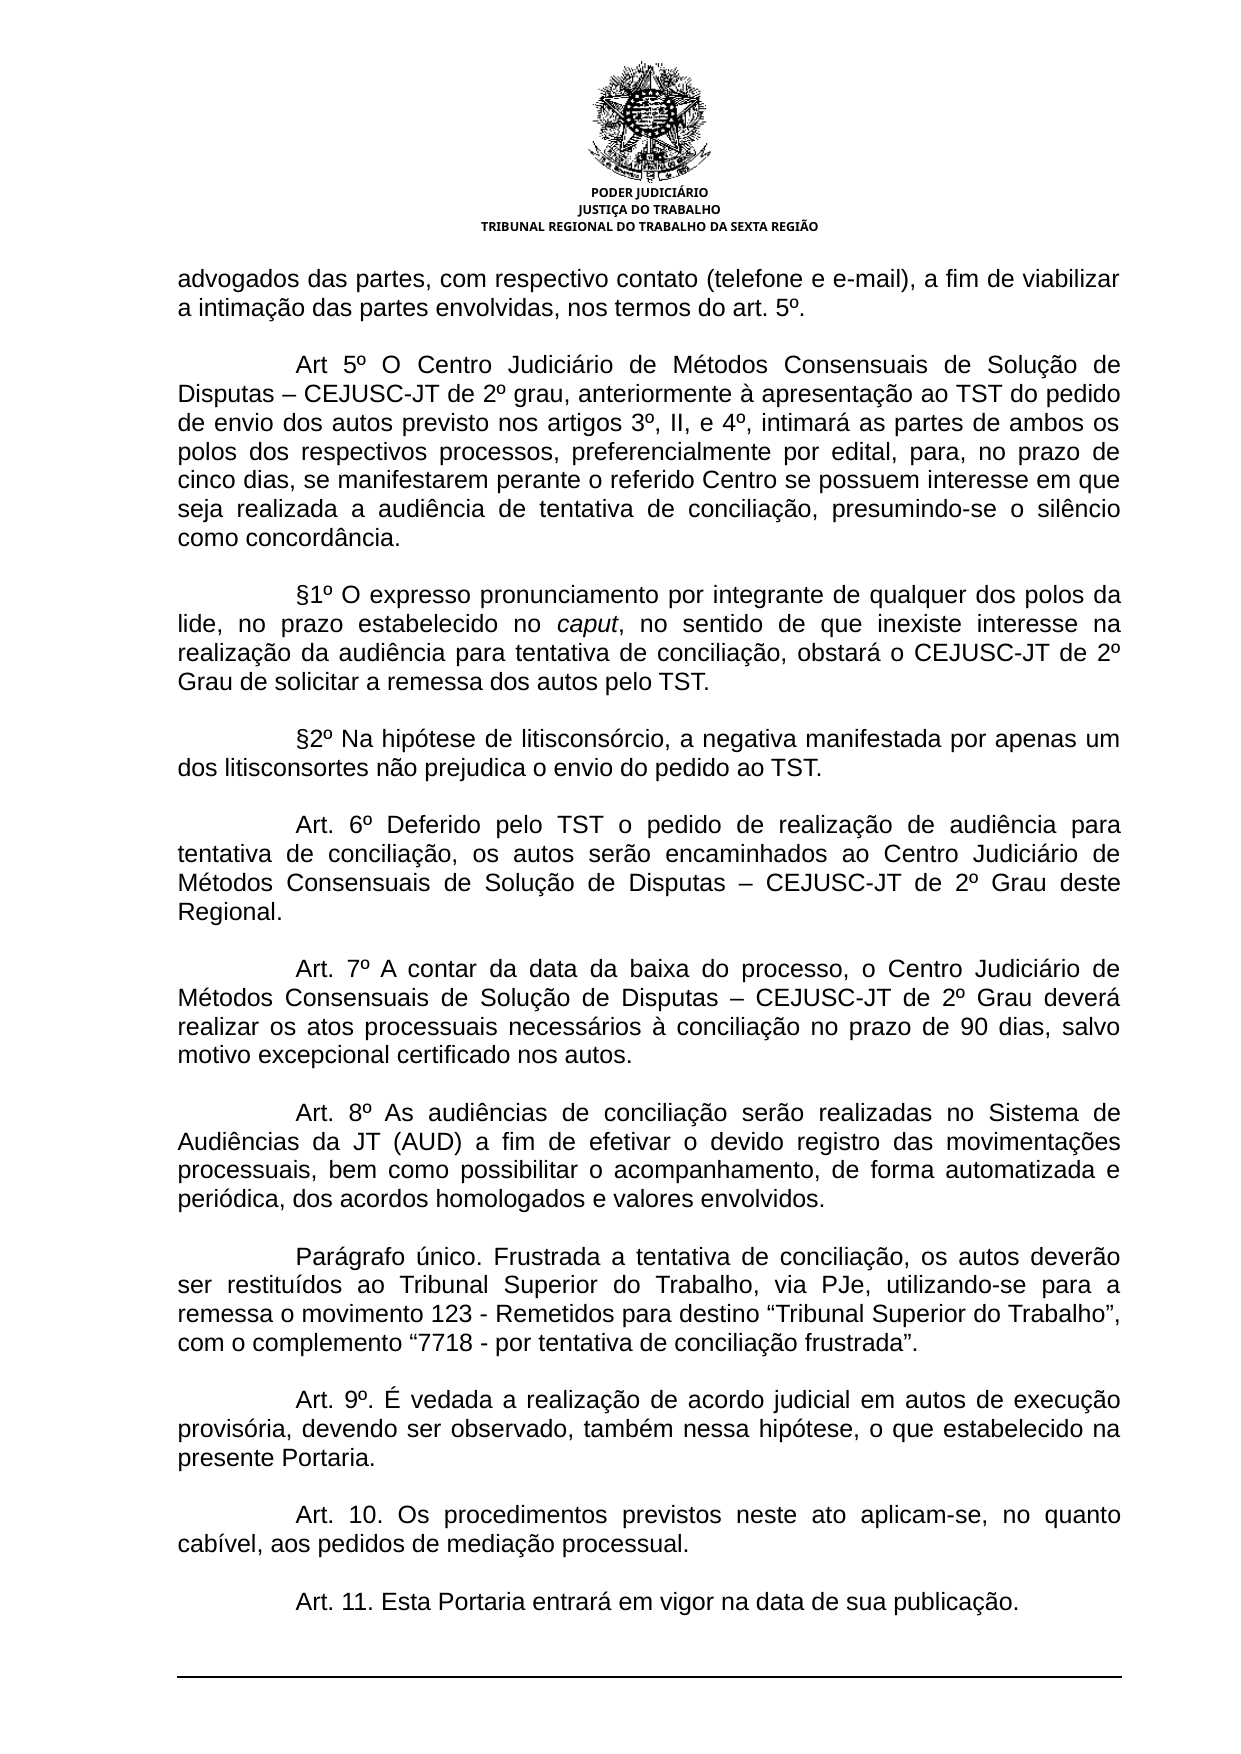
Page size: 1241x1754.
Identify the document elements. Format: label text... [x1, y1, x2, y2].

text Art 5º O Centro Judiciário de Métodos Consensuais de Solução de Disputas – CEJUSC-JT de 2º grau, anteriormente à apresentação ao TST do pedido de envio dos autos previsto nos artigos 3º, II, e 4º, intimará as partes de ambos os polos dos respectivos processos, preferencialmente por edital, para, no prazo de cinco dias, se manifestarem perante o referido Centro se possuem interesse em que seja realizada a audiência de tentativa de conciliação, presumindo-se o silêncio como concordância. [177, 350, 1122, 551]
text §2º Na hipótese de litisconsórcio, a negativa manifestada por apenas um dos litisconsortes não prejudica o envio do pedido ao TST. [177, 724, 1122, 781]
text advogados das partes, com respectivo contato (telefone e e-mail), a fim de viabilizar a intimação das partes envolvidas, nos termos do art. 5º. [177, 264, 1122, 321]
text Art. 7º A contar da data da baixa do processo, o Centro Judiciário de Métodos Consensuais de Solução de Disputas – CEJUSC-JT de 2º Grau deverá realizar os atos processuais necessários à conciliação no prazo de 90 dias, salvo motivo excepcional certificado nos autos. [177, 954, 1122, 1069]
text Art. 10. Os procedimentos previstos neste ato aplicam-se, no quanto cabível, aos pedidos de mediação processual. [177, 1500, 1122, 1558]
text Art. 8º As audiências de conciliação serão realizadas no Sistema de Audiências da JT (AUD) a fim de efetivar o devido registro das movimentações processuais, bem como possibilitar o acompanhamento, de forma automatizada e periódica, dos acordos homologados e valores envolvidos. [177, 1098, 1122, 1213]
text Art. 9º. É vedada a realização de acordo judicial em autos de execução provisória, devendo ser observado, também nessa hipótese, o que estabelecido na presente Portaria. [177, 1385, 1122, 1471]
text Parágrafo único. Frustrada a tentativa de conciliação, os autos deverão ser restituídos ao Tribunal Superior do Trabalho, via PJe, utilizando-se para a remessa o movimento 123 - Remetidos para destino “Tribunal Superior do Trabalho”, com o complemento “7718 - por tentativa de conciliação frustrada”. [177, 1241, 1122, 1356]
text Art. 11. Esta Portaria entrará em vigor na data de sua publicação. [177, 1586, 1122, 1615]
picture [585, 59, 714, 184]
text Art. 6º Deferido pelo TST o pedido de realização de audiência para tentativa de conciliação, os autos serão encaminhados ao Centro Judiciário de Métodos Consensuais de Solução de Disputas – CEJUSC-JT de 2º Grau deste Regional. [177, 810, 1122, 925]
text §1º O expresso pronunciamento por integrante de qualquer dos polos da lide, no prazo estabelecido no caput, no sentido de que inexiste interesse na realização da audiência para tentativa de conciliação, obstará o CEJUSC-JT de 2º Grau de solicitar a remessa dos autos pelo TST. [177, 580, 1122, 695]
